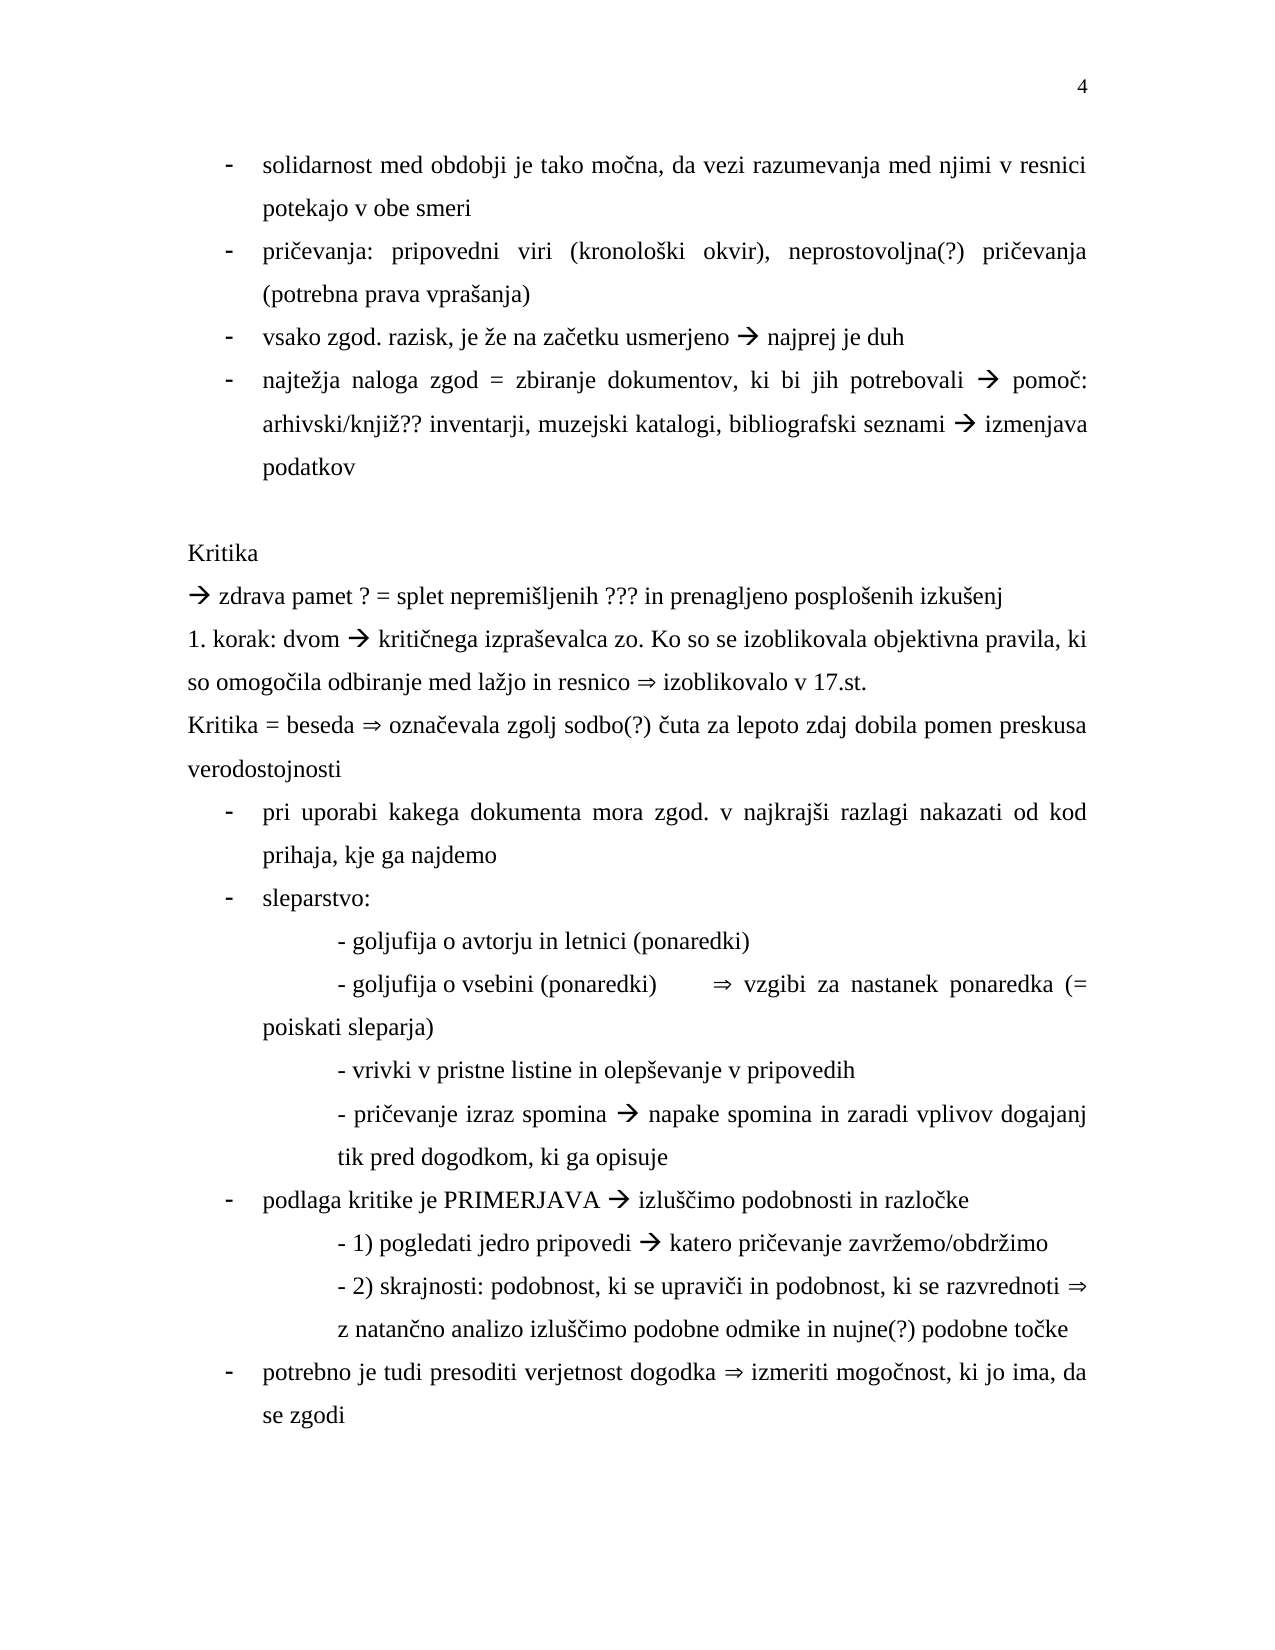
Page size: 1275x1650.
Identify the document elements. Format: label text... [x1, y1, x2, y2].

list podlaga kritike je PRIMERJAVA  izluščimo podobnosti in razločke [225, 1185, 1087, 1214]
list najtežja naloga zgod = zbiranje dokumentov, ki bi jih potrebovali  pomoč: arhivski/knjiž?? inventarji, muzejski katalogi, bibliografski seznami  izmenjava podatkov [225, 366, 1087, 481]
text 1. korak: dvom  kritičnega izpraševalca zo. Ko so se izoblikovala objektivna pravila, ki so omogočila odbiranje med lažjo in resnico  izoblikovalo v 17.st. [187, 624, 1087, 696]
text - pričevanje izraz spomina  napake spomina in zaradi vplivov dogajanj tik pred dogodkom, ki ga opisuje [337, 1099, 1087, 1171]
list solidarnost med obdobji je tako močna, da vezi razumevanja med njimi v resnici potekajo v obe smeri [225, 150, 1087, 222]
list pričevanja: pripovedni viri (kronološki okvir), neprostovoljna(?) pričevanja (potrebna prava vprašanja) [225, 236, 1087, 308]
list vsako zgod. razisk, je že na začetku usmerjeno  najprej je duh [225, 322, 1087, 351]
text Kritika [187, 538, 1087, 567]
text - vrivki v pristne listine in olepševanje v pripovedih [337, 1056, 1087, 1084]
list sleparstvo: [225, 883, 1087, 912]
text - 2) skrajnosti: podobnost, ki se upraviči in podobnost, ki se razvrednoti  z natančno analizo izluščimo podobne odmike in nujne(?) podobne točke [337, 1271, 1087, 1343]
text - goljufija o avtorju in letnici (ponaredki) [262, 926, 1087, 955]
text Kritika = beseda  označevala zgolj sodbo(?) čuta za lepoto zdaj dobila pomen preskusa verodostojnosti [187, 711, 1087, 782]
list potrebno je tudi presoditi verjetnost dogodka  izmeriti mogočnost, ki jo ima, da se zgodi [225, 1357, 1087, 1429]
text - goljufija o vsebini (ponaredki)  vzgibi za nastanek ponaredka (= poiskati sleparja) [262, 969, 1087, 1041]
list pri uporabi kakega dokumenta mora zgod. v najkrajši razlagi nakazati od kod prihaja, kje ga najdemo [225, 797, 1087, 869]
text - 1) pogledati jedro pripovedi  katero pričevanje zavržemo/obdržimo [337, 1228, 1087, 1257]
text  zdrava pamet ? = splet nepremišljenih ??? in prenagljeno posplošenih izkušenj [187, 581, 1087, 610]
